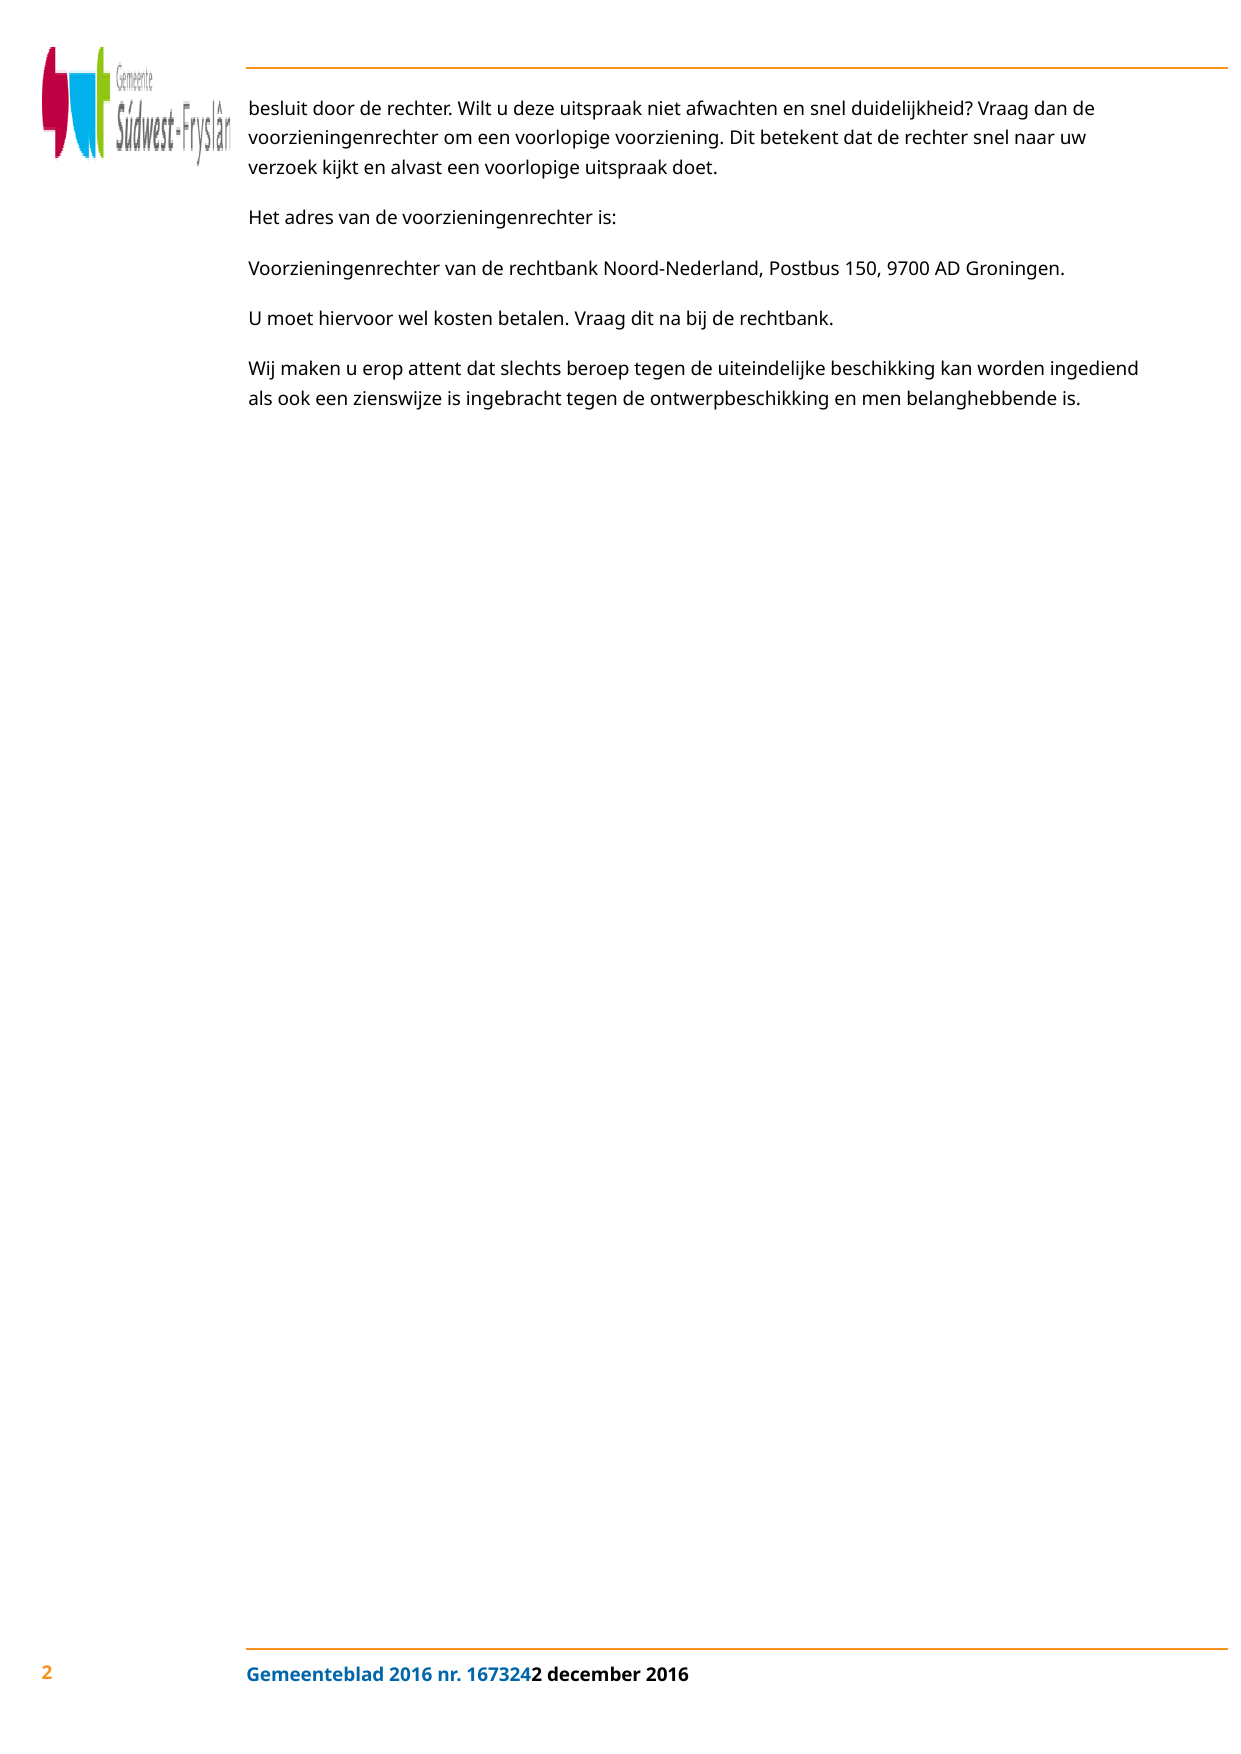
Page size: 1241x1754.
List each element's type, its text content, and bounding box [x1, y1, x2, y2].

text besluit door de rechter. Wilt u deze uitspraak niet afwachten en snel duidelijkheid? Vraag dan de voorzieningenrechter om een voorlopige voorziening. Dit betekent dat de rechter snel naar uw verzoek kijkt en alvast een voorlopige uitspraak doet. [248, 95, 1152, 180]
text Het adres van de voorzieningenrechter is: [248, 204, 1152, 230]
text Wij maken u erop attent dat slechts beroep tegen de uiteindelijke beschikking kan worden ingediend als ook een zienswijze is ingebracht tegen de ontwerpbeschikking en men belanghebbende is. [248, 356, 1152, 411]
text U moet hiervoor wel kosten betalen. Vraag dit na bij de rechtbank. [248, 305, 1152, 331]
text Voorzieningenrechter van de rechtbank Noord-Nederland, Postbus 150, 9700 AD Groningen. [248, 255, 1152, 281]
picture [41, 47, 231, 172]
